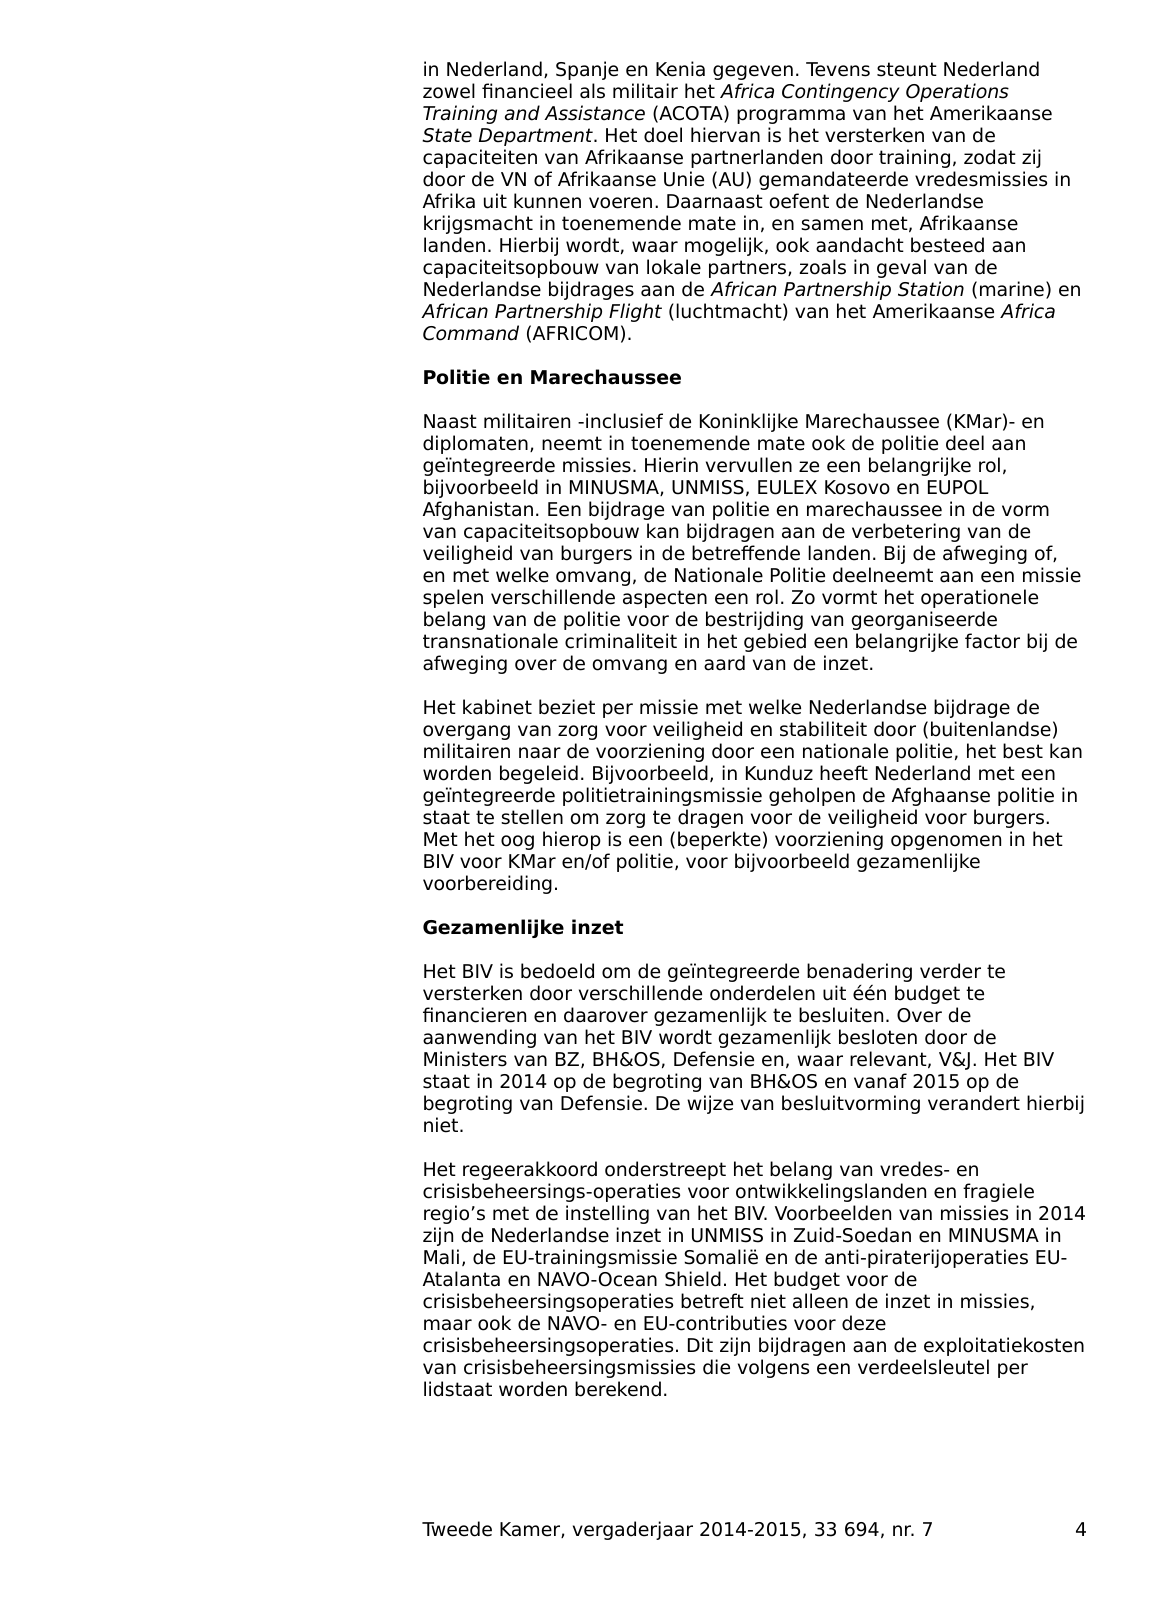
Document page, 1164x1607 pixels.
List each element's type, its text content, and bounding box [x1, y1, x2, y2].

text in Nederland, Spanje en Kenia gegeven. Tevens steunt Nederland zowel financieel als militair het Africa Contingency Operations Training and Assistance (ACOTA) programma van het Amerikaanse State Department. Het doel hiervan is het versterken van de capaciteiten van Afrikaanse partnerlanden door training, zodat zij door de VN of Afrikaanse Unie (AU) gemandateerde vredesmissies in Afrika uit kunnen voeren. Daarnaast oefent de Nederlandse krijgsmacht in toenemende mate in, en samen met, Afrikaanse landen. Hierbij wordt, waar mogelijk, ook aandacht besteed aan capaciteitsopbouw van lokale partners, zoals in geval van de Nederlandse bijdrages aan de African Partnership Station (marine) en African Partnership Flight (luchtmacht) van het Amerikaanse Africa Command (AFRICOM). [422, 59, 1087, 345]
text Naast militairen -inclusief de Koninklijke Marechaussee (KMar)- en diplomaten, neemt in toenemende mate ook de politie deel aan geïntegreerde missies. Hierin vervullen ze een belangrijke rol, bijvoorbeeld in MINUSMA, UNMISS, EULEX Kosovo en EUPOL Afghanistan. Een bijdrage van politie en marechaussee in de vorm van capaciteitsopbouw kan bijdragen aan de verbetering van de veiligheid van burgers in de betreffende landen. Bij de afweging of, en met welke omvang, de Nationale Politie deelneemt aan een missie spelen verschillende aspecten een rol. Zo vormt het operationele belang van de politie voor de bestrijding van georganiseerde transnationale criminaliteit in het gebied een belangrijke factor bij de afweging over de omvang en aard van de inzet. [422, 411, 1087, 675]
text Het BIV is bedoeld om de geïntegreerde benadering verder te versterken door verschillende onderdelen uit één budget te financieren en daarover gezamenlijk te besluiten. Over de aanwending van het BIV wordt gezamenlijk besloten door de Ministers van BZ, BH&OS, Defensie en, waar relevant, V&J. Het BIV staat in 2014 op de begroting van BH&OS en vanaf 2015 op de begroting van Defensie. De wijze van besluitvorming verandert hierbij niet. [422, 961, 1087, 1137]
subtitle Gezamenlijke inzet [422, 917, 1087, 939]
text Het kabinet beziet per missie met welke Nederlandse bijdrage de overgang van zorg voor veiligheid en stabiliteit door (buitenlandse) militairen naar de voorziening door een nationale politie, het best kan worden begeleid. Bijvoorbeeld, in Kunduz heeft Nederland met een geïntegreerde politietrainingsmissie geholpen de Afghaanse politie in staat te stellen om zorg te dragen voor de veiligheid voor burgers. Met het oog hierop is een (beperkte) voorziening opgenomen in het BIV voor KMar en/of politie, voor bijvoorbeeld gezamenlijke voorbereiding. [422, 697, 1087, 895]
subtitle Politie en Marechaussee [422, 367, 1087, 389]
text Het regeerakkoord onderstreept het belang van vredes- en crisisbeheersings-operaties voor ontwikkelingslanden en fragiele regio’s met de instelling van het BIV. Voorbeelden van missies in 2014 zijn de Nederlandse inzet in UNMISS in Zuid-Soedan en MINUSMA in Mali, de EU-trainingsmissie Somalië en de anti-piraterijoperaties EU-Atalanta en NAVO-Ocean Shield. Het budget voor de crisisbeheersingsoperaties betreft niet alleen de inzet in missies, maar ook de NAVO- en EU-contributies voor deze crisisbeheersingsoperaties. Dit zijn bijdragen aan de exploitatiekosten van crisisbeheersingsmissies die volgens een verdeelsleutel per lidstaat worden berekend. [422, 1159, 1087, 1401]
